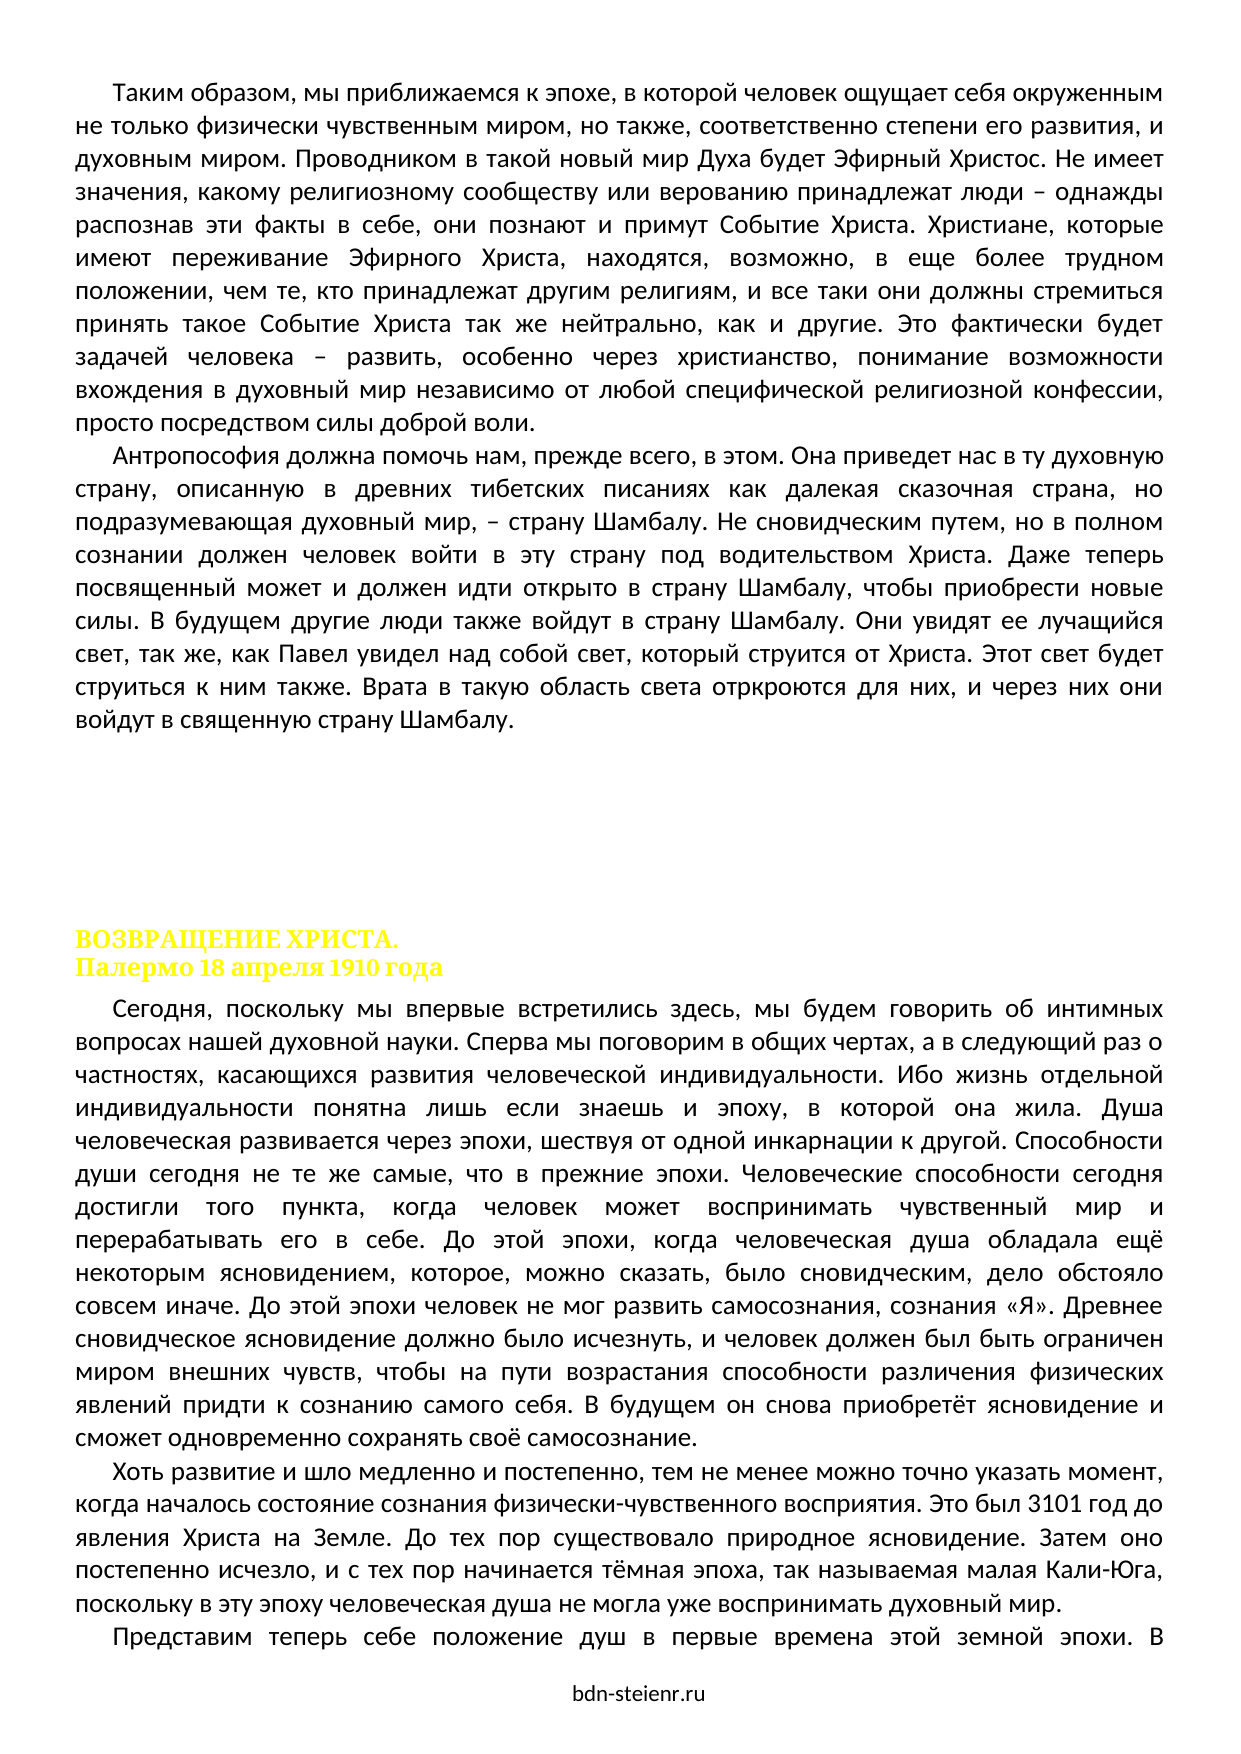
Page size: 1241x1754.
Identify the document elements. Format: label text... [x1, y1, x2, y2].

text Антропософия должна помочь нам, прежде всего, в этом. Она приведет нас в ту духовную страну, описанную в древних тибетских писаниях как далекая сказочная страна, но подразумевающая духовный мир, – страну Шамбалу. Не сновидческим путем, но в полном сознании должен человек войти в эту страну под водительством Христа. Даже теперь посвященный может и должен идти открыто в страну Шамбалу, чтобы приобрести новые силы. В будущем другие люди также войдут в страну Шамбалу. Они увидят ее лучащийся свет, так же, как Павел увидел над собой свет, который струится от Христа. Этот свет будет струиться к ним также. Врата в такую область света отркроются для них, и через них они войдут в священную страну Шамбалу. [75, 438, 1165, 735]
text Хоть развитие и шло медленно и постепенно, тем не менее можно точно указать момент, когда началось состояние сознания физически-чувственного восприятия. Это был 3101 год до явления Христа на Земле. До тех пор существовало природное ясновидение. Затем оно постепенно исчезло, и с тех пор начинается тёмная эпоха, так называемая малая Кали-Юга, поскольку в эту эпоху человеческая душа не могла уже воспринимать духовный мир. [75, 1454, 1165, 1619]
text Представим теперь себе положение душ в первые времена этой земной эпохи. В [75, 1619, 1165, 1652]
text Сегодня, поскольку мы впервые встретились здесь, мы будем говорить об интимных вопросах нашей духовной науки. Сперва мы поговорим в общих чертах, а в следующий раз о частностях, касающихся развития человеческой индивидуальности. Ибо жизнь отдельной индивидуальности понятна лишь если знаешь и эпоху, в которой она жила. Душа человеческая развивается через эпохи, шествуя от одной инкарнации к другой. Способности души сегодня не те же самые, что в прежние эпохи. Человеческие способности сегодня достигли того пункта, когда человек может воспринимать чувственный мир и перерабатывать его в себе. До этой эпохи, когда человеческая душа обладала ещё некоторым ясновидением, которое, можно сказать, было сновидческим, дело обстояло совсем иначе. До этой эпохи человек не мог развить самосознания, сознания «Я». Древнее сновидческое ясновидение должно было исчезнуть, и человек должен был быть ограничен миром внешних чувств, чтобы на пути возрастания способности различения физических явлений придти к сознанию самого себя. В будущем он снова приобретёт ясновидение и сможет одновременно сохранять своё самосознание. [75, 991, 1165, 1454]
text Таким образом, мы приближаемся к эпохе, в которой человек ощущает себя окруженным не только физически чувственным миром, но также, соответственно степени его развития, и духовным миром. Проводником в такой новый мир Духа будет Эфирный Христос. Не имеет значения, какому религиозному сообществу или верованию принадлежат люди – однажды распознав эти факты в себе, они познают и примут Событие Христа. Христиане, которые имеют переживание Эфирного Христа, находятся, возможно, в еще более трудном положении, чем те, кто принадлежат другим религиям, и все таки они должны стремиться принять такое Событие Христа так же нейтрально, как и другие. Это фактически будет задачей человека – развить, особенно через христианство, понимание возможности вхождения в духовный мир независимо от любой специфической религиозной конфессии, просто посредством силы доброй воли. [75, 75, 1165, 438]
subtitle ВОЗВРАЩЕНИЕ ХРИСТА. Палермо 18 апреля 1910 года [75, 926, 1165, 983]
